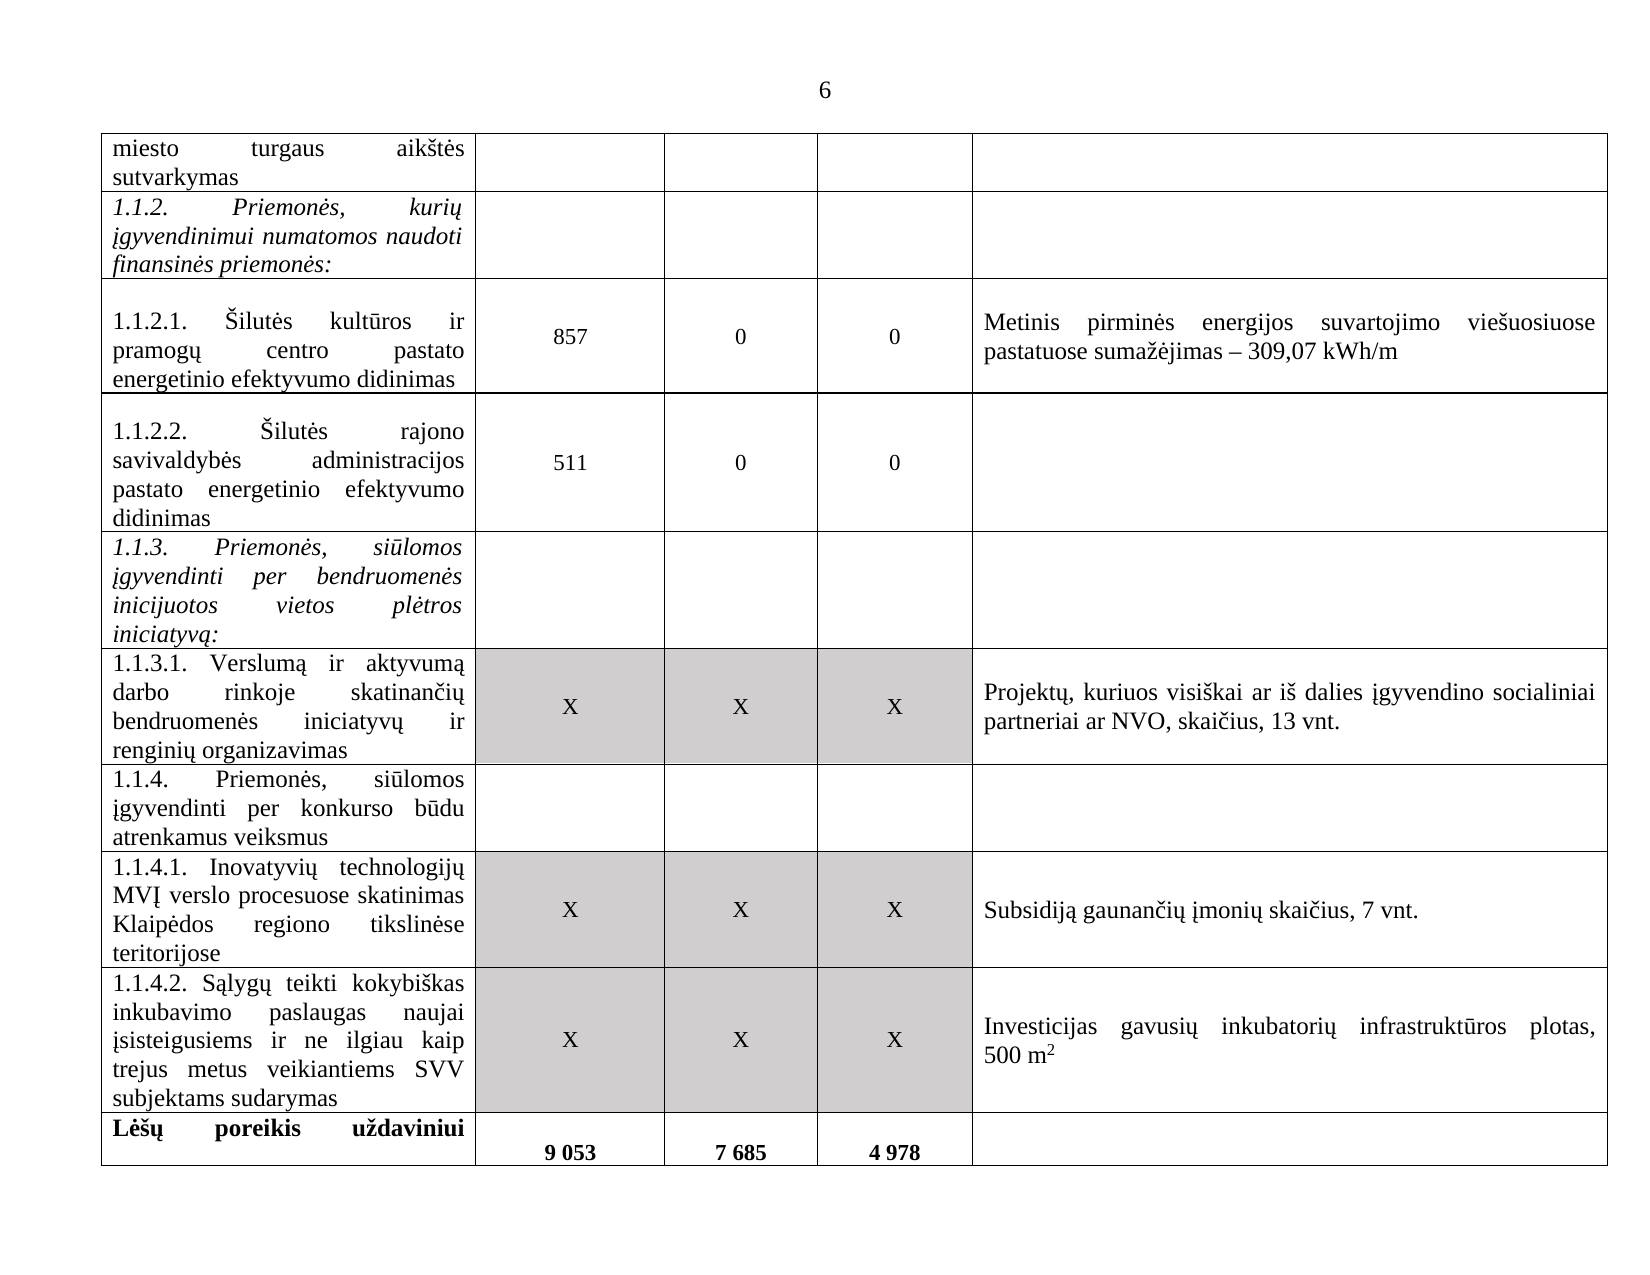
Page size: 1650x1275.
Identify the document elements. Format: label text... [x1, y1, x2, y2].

table_cell X [818, 968, 972, 1112]
table_cell Lėšų poreikis uždaviniui [102, 1113, 475, 1165]
table_cell 1.1.3.1. Verslumą ir aktyvumą darbo rinkoje skatinančių bendruomenės iniciatyvų ir renginių organizavimas [102, 649, 475, 763]
table_cell 1.1.4. Priemonės, siūlomos įgyvendinti per konkurso būdu atrenkamus veiksmus [102, 765, 475, 851]
table_cell 1.1.2.1. Šilutės kultūros ir pramogų centro pastato energetinio efektyvumo didinimas [102, 279, 475, 392]
table_cell [973, 765, 1607, 851]
table_cell [973, 532, 1607, 647]
table_cell X [665, 649, 817, 763]
table_cell [476, 765, 664, 851]
table_cell 511 [476, 394, 664, 531]
table_cell [665, 532, 817, 647]
table_cell X [818, 649, 972, 763]
table_cell 0 [665, 394, 817, 531]
table_cell 7 685 [665, 1113, 817, 1165]
table_cell [476, 134, 664, 191]
table_cell [665, 192, 817, 278]
table_cell [973, 1113, 1607, 1165]
table_cell 0 [818, 279, 972, 392]
table_cell 857 [476, 279, 664, 392]
table_cell [973, 134, 1607, 191]
table_cell 9 053 [476, 1113, 664, 1165]
table_cell X [476, 968, 664, 1112]
table_cell 1.1.2.2. Šilutės rajono savivaldybės administracijos pastato energetinio efektyvumo didinimas [102, 394, 475, 531]
table_cell [476, 532, 664, 647]
table_cell 1.1.3. Priemonės, siūlomos įgyvendinti per bendruomenės inicijuotos vietos plėtros iniciatyvą: [102, 532, 475, 647]
table_cell 4 978 [818, 1113, 972, 1165]
table_cell Investicijas gavusių inkubatorių infrastruktūros plotas, 500 m2 [973, 968, 1607, 1112]
table_cell X [476, 852, 664, 967]
table_cell Projektų, kuriuos visiškai ar iš dalies įgyvendino socialiniai partneriai ar NVO, skaičius, 13 vnt. [973, 649, 1607, 763]
table_cell [973, 192, 1607, 278]
table_cell [818, 134, 972, 191]
table_cell Metinis pirminės energijos suvartojimo viešuosiuose pastatuose sumažėjimas – 309,07 kWh/m [973, 279, 1607, 392]
table_cell miesto turgaus aikštės sutvarkymas [102, 134, 475, 191]
table_cell X [665, 852, 817, 967]
table_cell 0 [665, 279, 817, 392]
table_cell 1.1.4.1. Inovatyvių technologijų MVĮ verslo procesuose skatinimas Klaipėdos regiono tikslinėse teritorijose [102, 852, 475, 967]
table_cell X [818, 852, 972, 967]
table_cell [476, 192, 664, 278]
table_cell [973, 394, 1607, 531]
table_cell [665, 765, 817, 851]
table_cell X [665, 968, 817, 1112]
table_cell [818, 532, 972, 647]
table_cell 1.1.2. Priemonės, kurių įgyvendinimui numatomos naudoti finansinės priemonės: [102, 192, 475, 278]
table_cell [818, 765, 972, 851]
table_cell 0 [818, 394, 972, 531]
table_cell 1.1.4.2. Sąlygų teikti kokybiškas inkubavimo paslaugas naujai įsisteigusiems ir ne ilgiau kaip trejus metus veikiantiems SVV subjektams sudarymas [102, 968, 475, 1112]
table_cell Subsidiją gaunančių įmonių skaičius, 7 vnt. [973, 852, 1607, 967]
table_cell X [476, 649, 664, 763]
table_cell [818, 192, 972, 278]
table_cell [665, 134, 817, 191]
